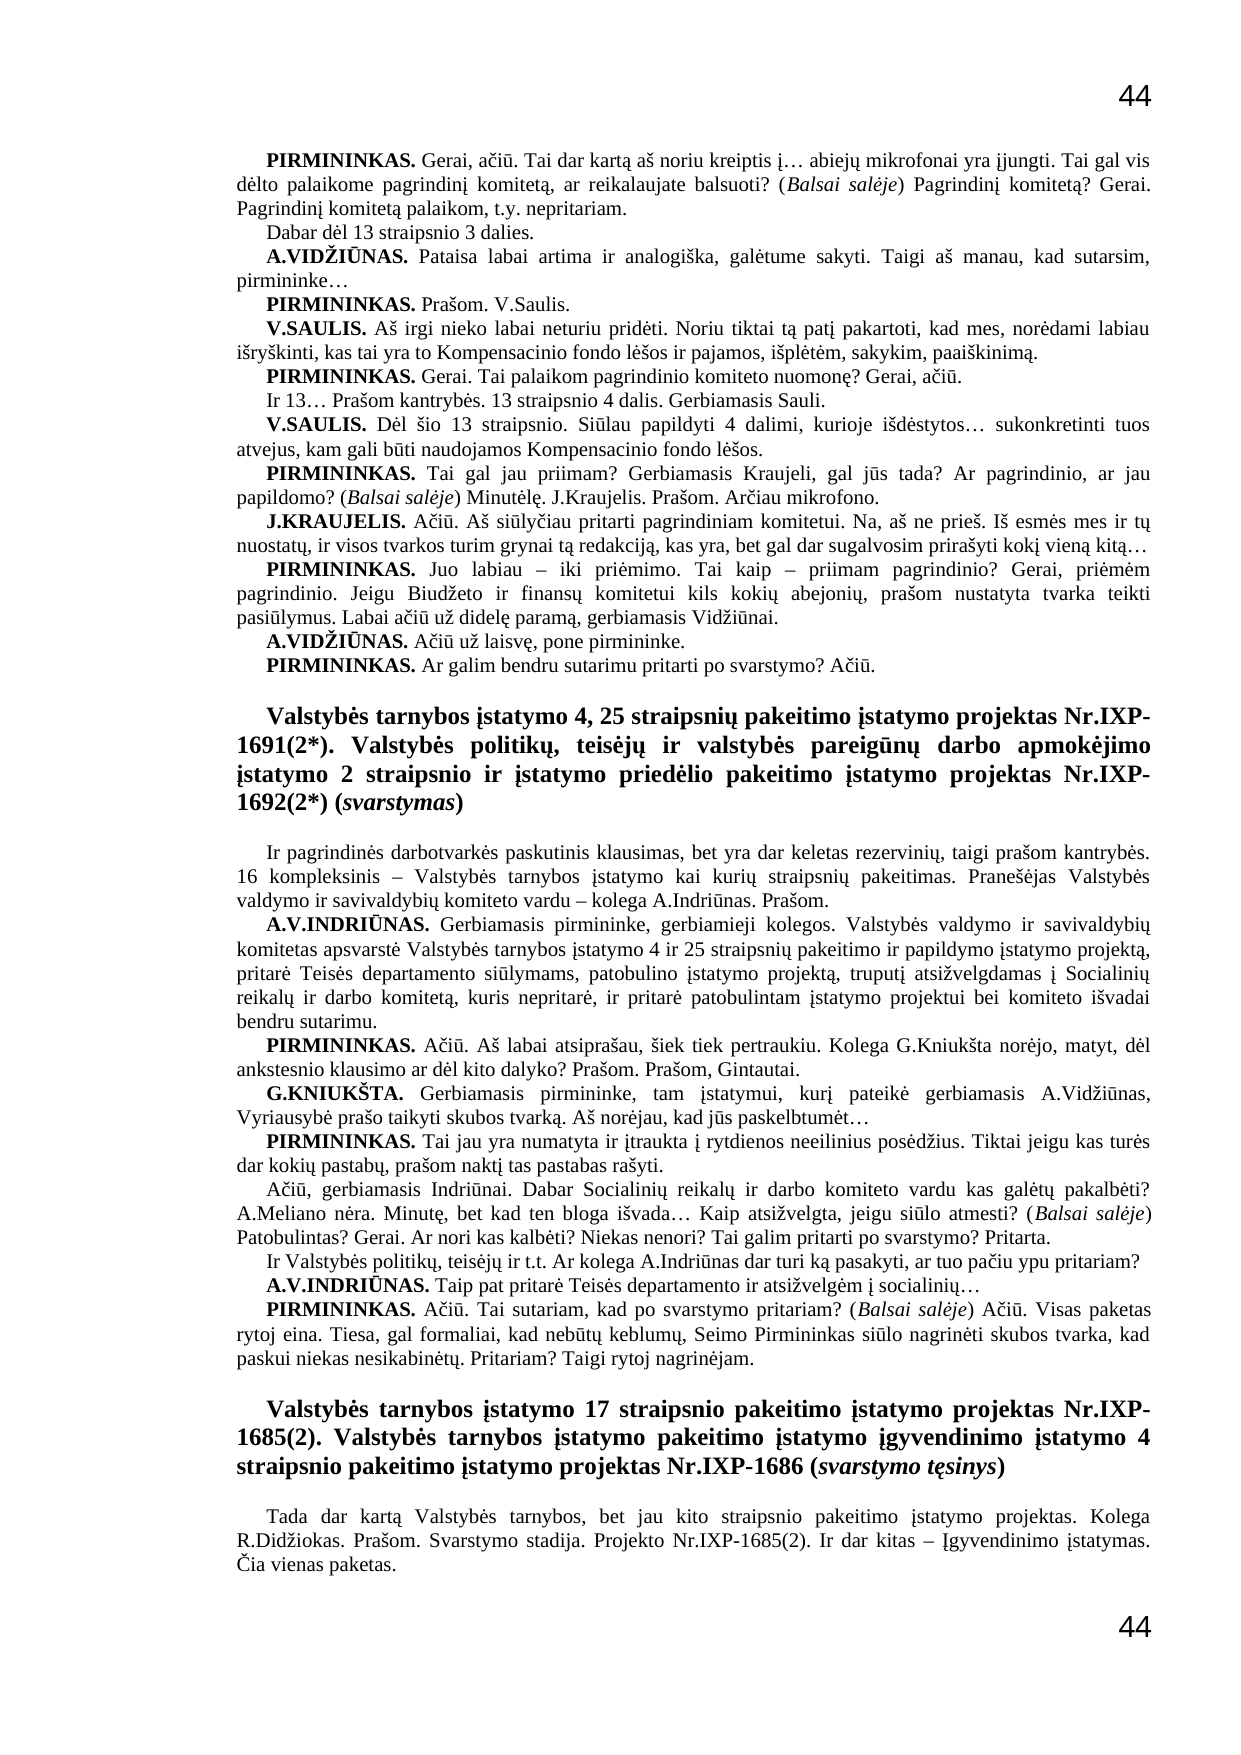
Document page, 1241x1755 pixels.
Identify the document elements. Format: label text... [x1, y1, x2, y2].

text PIRMININKAS. Gerai. Tai palaikom pagrindinio komiteto nuomonę? Gerai, ačiū. [236, 364, 1152, 388]
text Ir pagrindinės darbotvarkės paskutinis klausimas, bet yra dar keletas rezervinių, taigi prašom kantrybės. 16 kompleksinis – Valstybės tarnybos įstatymo kai kurių straipsnių pakeitimas. Pranešėjas Valstybės valdymo ir savivaldybių komiteto vardu – kolega A.Indriūnas. Prašom. [236, 840, 1152, 912]
text PIRMININKAS. Prašom. V.Saulis. [236, 292, 1152, 316]
text PIRMININKAS. Juo labiau – iki priėmimo. Tai kaip – priimam pagrindinio? Gerai, priėmėm pagrindinio. Jeigu Biudžeto ir finansų komitetui kils kokių abejonių, prašom nustatyta tvarka teikti pasiūlymus. Labai ačiū už didelę paramą, gerbiamasis Vidžiūnai. [236, 557, 1152, 629]
text A.VIDŽIŪNAS. Pataisa labai artima ir analogiška, galėtume sakyti. Taigi aš manau, kad sutarsim, pirmininke… [236, 244, 1152, 292]
text PIRMININKAS. Tai jau yra numatyta ir įtraukta į rytdienos neeilinius posėdžius. Tiktai jeigu kas turės dar kokių pastabų, prašom naktį tas pastabas rašyti. [236, 1129, 1152, 1177]
text J.KRAUJELIS. Ačiū. Aš siūlyčiau pritarti pagrindiniam komitetui. Na, aš ne prieš. Iš esmės mes ir tų nuostatų, ir visos tvarkos turim grynai tą redakciją, kas yra, bet gal dar sugalvosim prirašyti kokį vieną kitą… [236, 509, 1152, 557]
text Dabar dėl 13 straipsnio 3 dalies. [236, 220, 1152, 244]
text Valstybės tarnybos įstatymo 4, 25 straipsnių pakeitimo įstatymo projektas Nr.IXP-1691(2*). Valstybės politikų, teisėjų ir valstybės pareigūnų darbo apmokėjimo įstatymo 2 straipsnio ir įstatymo priedėlio pakeitimo įstatymo projektas Nr.IXP-1692(2*) (svarstymas) [236, 701, 1152, 816]
text Ir Valstybės politikų, teisėjų ir t.t. Ar kolega A.Indriūnas dar turi ką pasakyti, ar tuo pačiu ypu pritariam? [236, 1249, 1152, 1273]
text A.V.INDRIŪNAS. Gerbiamasis pirmininke, gerbiamieji kolegos. Valstybės valdymo ir savivaldybių komitetas apsvarstė Valstybės tarnybos įstatymo 4 ir 25 straipsnių pakeitimo ir papildymo įstatymo projektą, pritarė Teisės departamento siūlymams, patobulino įstatymo projektą, truputį atsižvelgdamas į Socialinių reikalų ir darbo komitetą, kuris nepritarė, ir pritarė patobulintam įstatymo projektui bei komiteto išvadai bendru sutarimu. [236, 912, 1152, 1033]
text Ačiū, gerbiamasis Indriūnai. Dabar Socialinių reikalų ir darbo komiteto vardu kas galėtų pakalbėti? A.Meliano nėra. Minutę, bet kad ten bloga išvada… Kaip atsižvelgta, jeigu siūlo atmesti? (Balsai salėje) Patobulintas? Gerai. Ar nori kas kalbėti? Niekas nenori? Tai galim pritarti po svarstymo? Pritarta. [236, 1177, 1152, 1249]
text PIRMININKAS. Tai gal jau priimam? Gerbiamasis Kraujeli, gal jūs tada? Ar pagrindinio, ar jau papildomo? (Balsai salėje) Minutėlę. J.Kraujelis. Prašom. Arčiau mikrofono. [236, 461, 1152, 509]
text V.SAULIS. Dėl šio 13 straipsnio. Siūlau papildyti 4 dalimi, kurioje išdėstytos… sukonkretinti tuos atvejus, kam gali būti naudojamos Kompensacinio fondo lėšos. [236, 412, 1152, 461]
text G.KNIUKŠTA. Gerbiamasis pirmininke, tam įstatymui, kurį pateikė gerbiamasis A.Vidžiūnas, Vyriausybė prašo taikyti skubos tvarką. Aš norėjau, kad jūs paskelbtumėt… [236, 1081, 1152, 1129]
text Ir 13… Prašom kantrybės. 13 straipsnio 4 dalis. Gerbiamasis Sauli. [236, 388, 1152, 412]
text PIRMININKAS. Ar galim bendru sutarimu pritarti po svarstymo? Ačiū. [236, 653, 1152, 677]
text V.SAULIS. Aš irgi nieko labai neturiu pridėti. Noriu tiktai tą patį pakartoti, kad mes, norėdami labiau išryškinti, kas tai yra to Kompensacinio fondo lėšos ir pajamos, išplėtėm, sakykim, paaiškinimą. [236, 316, 1152, 364]
text Valstybės tarnybos įstatymo 17 straipsnio pakeitimo įstatymo projektas Nr.IXP-1685(2). Valstybės tarnybos įstatymo pakeitimo įstatymo įgyvendinimo įstatymo 4 straipsnio pakeitimo įstatymo projektas Nr.IXP-1686 (svarstymo tęsinys) [236, 1394, 1152, 1480]
text A.VIDŽIŪNAS. Ačiū už laisvę, pone pirmininke. [236, 629, 1152, 653]
text PIRMININKAS. Gerai, ačiū. Tai dar kartą aš noriu kreiptis į… abiejų mikrofonai yra įjungti. Tai gal vis dėlto palaikome pagrindinį komitetą, ar reikalaujate balsuoti? (Balsai salėje) Pagrindinį komitetą? Gerai. Pagrindinį komitetą palaikom, t.y. nepritariam. [236, 148, 1152, 220]
text Tada dar kartą Valstybės tarnybos, bet jau kito straipsnio pakeitimo įstatymo projektas. Kolega R.Didžiokas. Prašom. Svarstymo stadija. Projekto Nr.IXP-1685(2). Ir dar kitas – Įgyvendinimo įstatymas. Čia vienas paketas. [236, 1504, 1152, 1576]
text A.V.INDRIŪNAS. Taip pat pritarė Teisės departamento ir atsižvelgėm į socialinių… [236, 1273, 1152, 1297]
text PIRMININKAS. Ačiū. Aš labai atsiprašau, šiek tiek pertraukiu. Kolega G.Kniukšta norėjo, matyt, dėl ankstesnio klausimo ar dėl kito dalyko? Prašom. Prašom, Gintautai. [236, 1033, 1152, 1081]
text PIRMININKAS. Ačiū. Tai sutariam, kad po svarstymo pritariam? (Balsai salėje) Ačiū. Visas paketas rytoj eina. Tiesa, gal formaliai, kad nebūtų keblumų, Seimo Pirmininkas siūlo nagrinėti skubos tvarka, kad paskui niekas nesikabinėtų. Pritariam? Taigi rytoj nagrinėjam. [236, 1297, 1152, 1369]
